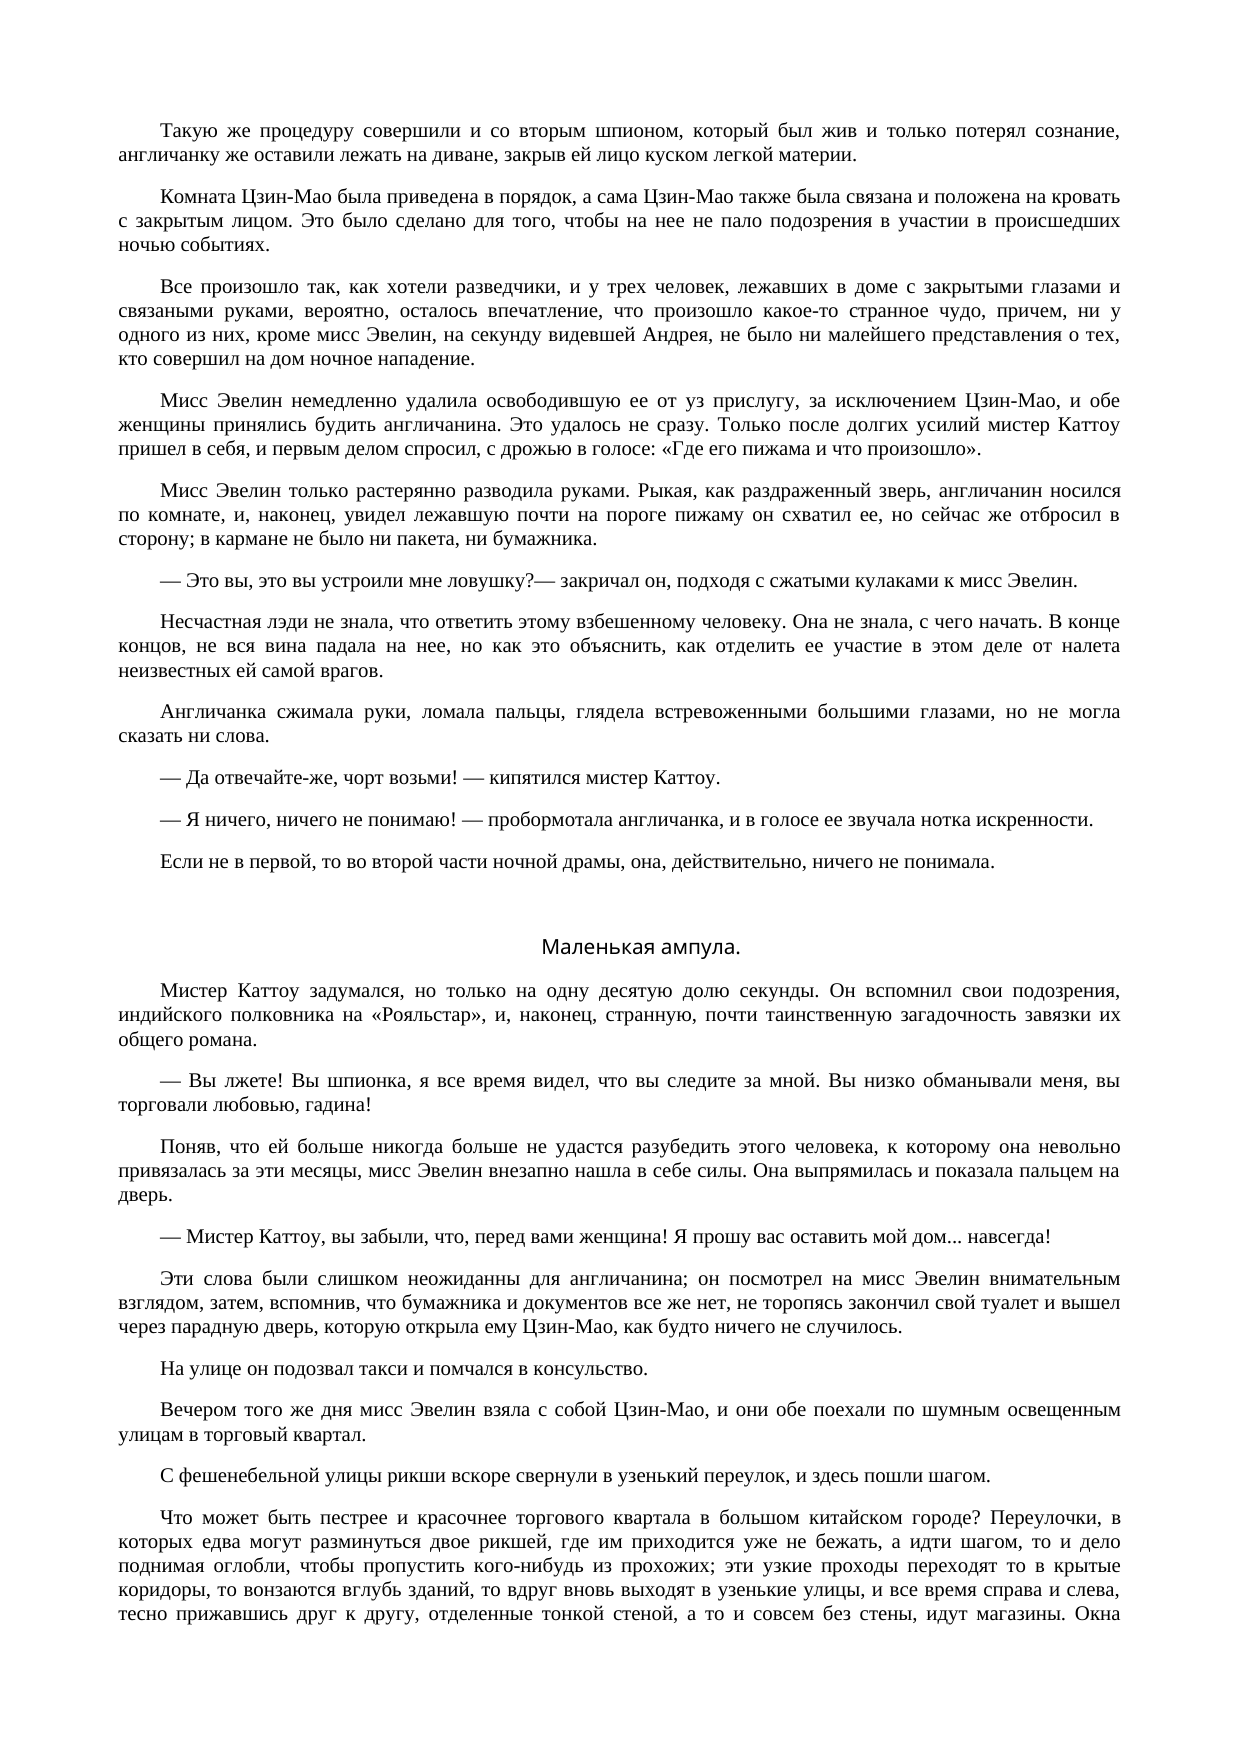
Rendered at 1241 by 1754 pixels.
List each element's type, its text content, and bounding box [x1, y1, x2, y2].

text Все произошло так, как хотели разведчики, и у трех человек, лежавших в доме с закрытыми глазами и связаными руками, вероятно, осталось впечатление, что произошло какое-то странное чудо, причем, ни у одного из них, кроме мисс Эвелин, на секунду видевшей Андрея, не было ни малейшего представления о тех, кто совершил на дом ночное нападение. [118, 274, 1122, 370]
text — Я ничего, ничего не понимаю! — пробормотала англичанка, и в голосе ее звучала нотка искренности. [118, 807, 1122, 831]
text Мисс Эвелин только растерянно разводила руками. Рыкая, как раздраженный зверь, англичанин носился по комнате, и, наконец, увидел лежавшую почти на пороге пижаму он схватил ее, но сейчас же отбросил в сторону; в кармане не было ни пакета, ни бумажника. [118, 478, 1122, 550]
text Вечером того же дня мисс Эвелин взяла с собой Цзин-Мао, и они обе поехали по шумным освещенным улицам в торговый квартал. [118, 1397, 1122, 1446]
text — Вы лжете! Вы шпионка, я все время видел, что вы следите за мной. Вы низко обманывали меня, вы торговали любовью, гадина! [118, 1068, 1122, 1116]
text Комната Цзин-Мао была приведена в порядок, а сама Цзин-Мао также была связана и положена на кровать с закрытым лицом. Это было сделано для того, чтобы на нее не пало подозрения в участии в происшедших ночью событиях. [118, 184, 1122, 256]
text Что может быть пестрее и красочнее торгового квартала в большом китайском городе? Переулочки, в которых едва могут разминуться двое рикшей, где им приходится уже не бежать, а идти шагом, то и дело поднимая оглобли, чтобы пропустить кого-нибудь из прохожих; эти узкие проходы переходят то в крытые коридоры, то вонзаются вглубь зданий, то вдруг вновь выходят в узенькие улицы, и все время справа и слева, тесно прижавшись друг к другу, отделенные тонкой стеной, а то и совсем без стены, идут магазины. Окна [118, 1505, 1122, 1625]
text На улице он подозвал такси и помчался в консульство. [118, 1356, 1122, 1380]
text — Это вы, это вы устроили мне ловушку?— закричал он, подходя с сжатыми кулаками к мисс Эвелин. [118, 568, 1122, 592]
text Мисс Эвелин немедленно удалила освободившую ее от уз прислугу, за исключением Цзин-Мао, и обе женщины принялись будить англичанина. Это удалось не сразу. Только после долгих усилий мистер Каттоу пришел в себя, и первым делом спросил, с дрожью в голосе: «Где его пижама и что произошло». [118, 388, 1122, 460]
text — Да отвечайте-же, чорт возьми! — кипятился мистер Каттоу. [118, 765, 1122, 789]
text Маленькая ампула. [118, 932, 1122, 961]
text Эти слова были слишком неожиданны для англичанина; он посмотрел на мисс Эвелин внимательным взглядом, затем, вспомнив, что бумажника и документов все же нет, не торопясь закончил свой туалет и вышел через парадную дверь, которую открыла ему Цзин-Мао, как будто ничего не случилось. [118, 1266, 1122, 1338]
text Англичанка сжимала руки, ломала пальцы, глядела встревоженными большими глазами, но не могла сказать ни слова. [118, 699, 1122, 747]
text Несчастная лэди не знала, что ответить этому взбешенному человеку. Она не знала, с чего начать. В конце концов, не вся вина падала на нее, но как это объяснить, как отделить ее участие в этом деле от налета неизвестных ей самой врагов. [118, 609, 1122, 682]
text Поняв, что ей больше никогда больше не удастся разубедить этого человека, к которому она невольно привязалась за эти месяцы, мисс Эвелин внезапно нашла в себе силы. Она выпрямилась и показала пальцем на дверь. [118, 1134, 1122, 1206]
text — Мистер Каттоу, вы забыли, что, перед вами женщина! Я прошу вас оставить мой дом... навсегда! [118, 1224, 1122, 1248]
text Если не в первой, то во второй части ночной драмы, она, действительно, ничего не понимала. [118, 849, 1122, 873]
text Мистер Каттоу задумался, но только на одну десятую долю секунды. Он вспомнил свои подозрения, индийского полковника на «Рояльстар», и, наконец, странную, почти таинственную загадочность завязки их общего романа. [118, 978, 1122, 1051]
text С фешенебельной улицы рикши вскоре свернули в узенький переулок, и здесь пошли шагом. [118, 1463, 1122, 1487]
text Такую же процедуру совершили и со вторым шпионом, который был жив и только потерял сознание, англичанку же оставили лежать на диване, закрыв ей лицо куском легкой материи. [118, 118, 1122, 166]
